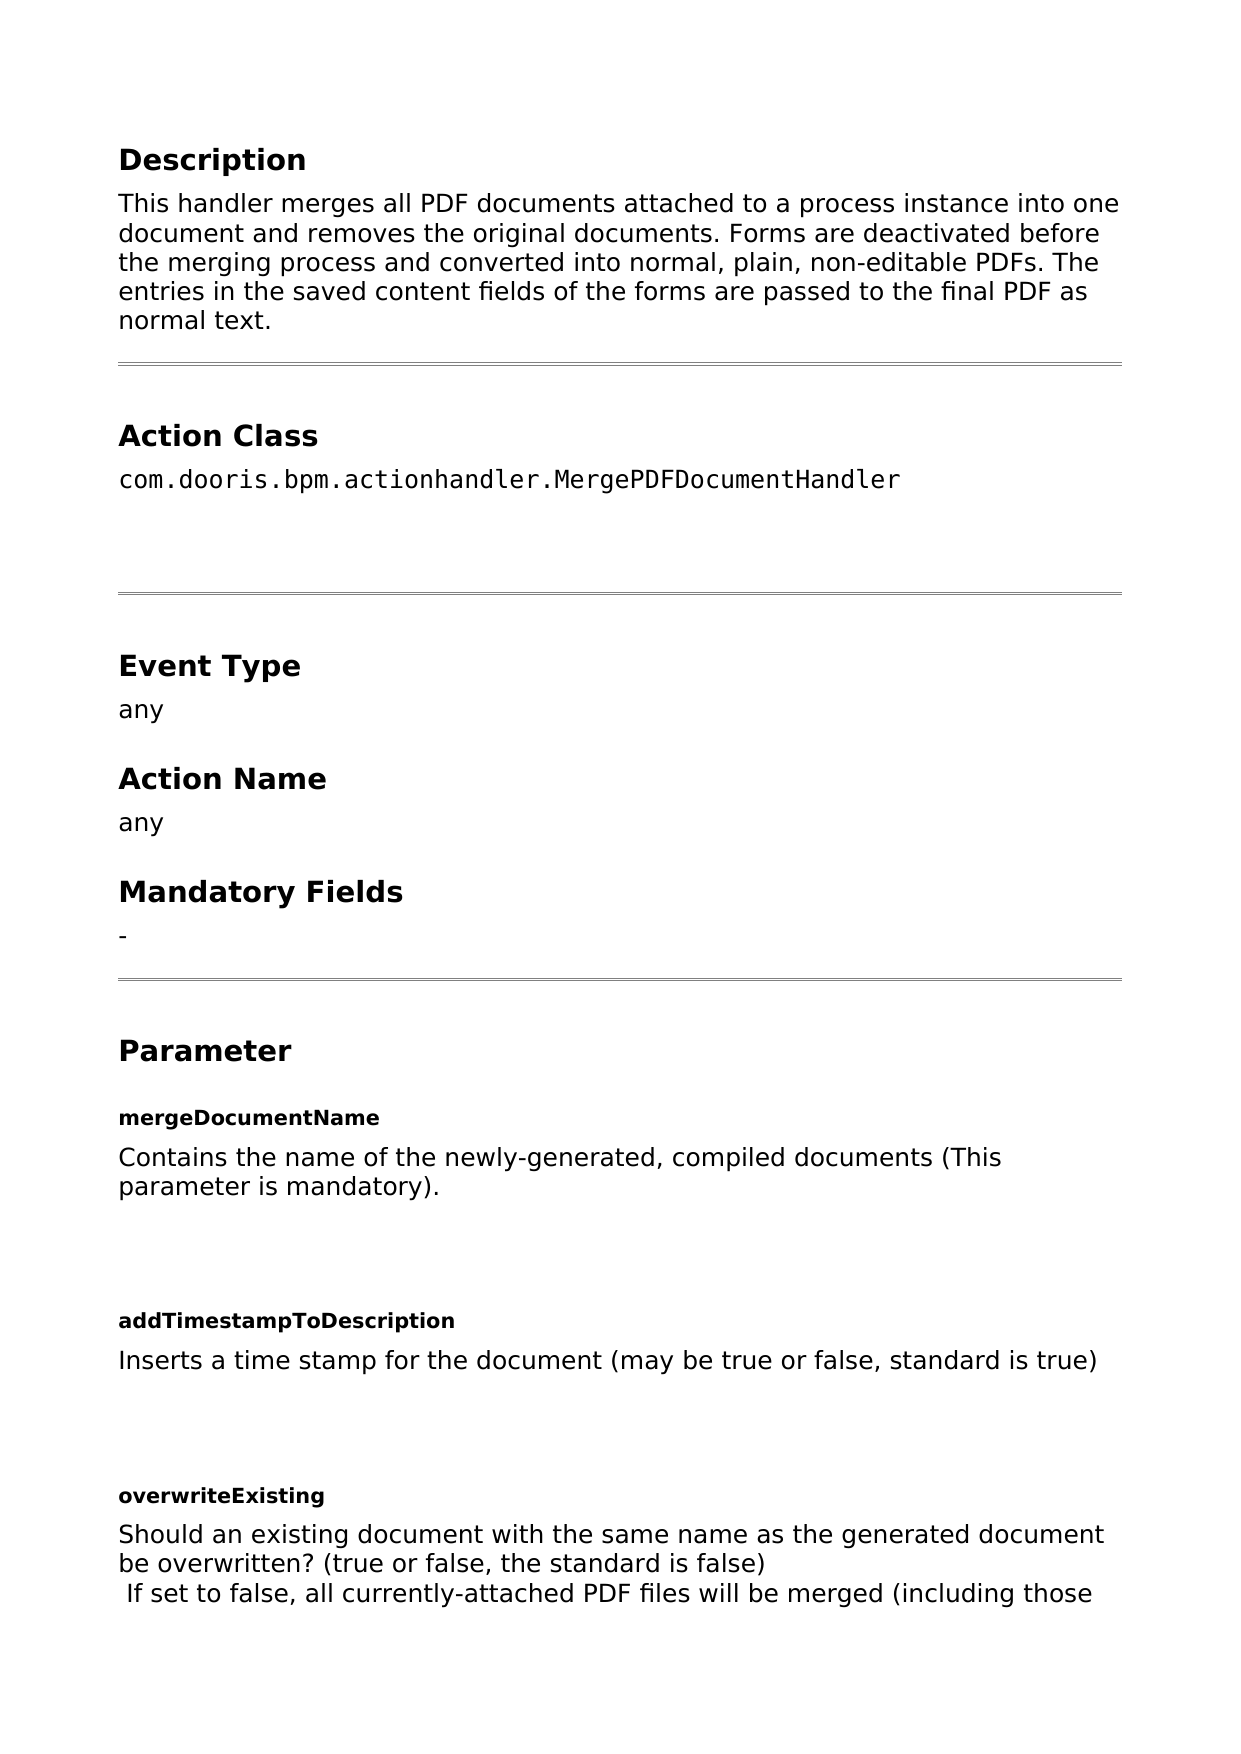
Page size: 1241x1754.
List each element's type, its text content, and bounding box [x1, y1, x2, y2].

text This handler merges all PDF documents attached to a process instance into one document and removes the original documents. Forms are deactivated before the merging process and converted into normal, plain, non-editable PDFs. The entries in the saved content fields of the forms are passed to the final PDF as normal text. [118, 189, 1122, 335]
text any [118, 695, 1122, 724]
text - [118, 922, 1122, 951]
subtitle addTimestampToDescription [118, 1309, 1122, 1334]
subtitle Parameter [118, 1034, 1122, 1068]
text any [118, 808, 1122, 838]
text Contains the name of the newly-generated, compiled documents (This parameter is mandatory). [118, 1143, 1122, 1201]
subtitle mergeDocumentName [118, 1106, 1122, 1130]
text Should an existing document with the same name as the generated document be overwritten? (true or false, the standard is false) If set to false, all currently-attached PDF files will be merged (including those [118, 1521, 1122, 1608]
subtitle Event Type [118, 649, 1122, 683]
subtitle Action Name [118, 762, 1122, 796]
text Inserts a time stamp for the document (may be true or false, standard is true) [118, 1346, 1122, 1375]
subtitle Action Class [118, 419, 1122, 453]
subtitle Description [118, 143, 1122, 177]
text com.dooris.bpm.actionhandler.MergePDFDocumentHandler [118, 466, 1122, 495]
subtitle overwriteExisting [118, 1484, 1122, 1508]
subtitle Mandatory Fields [118, 875, 1122, 909]
